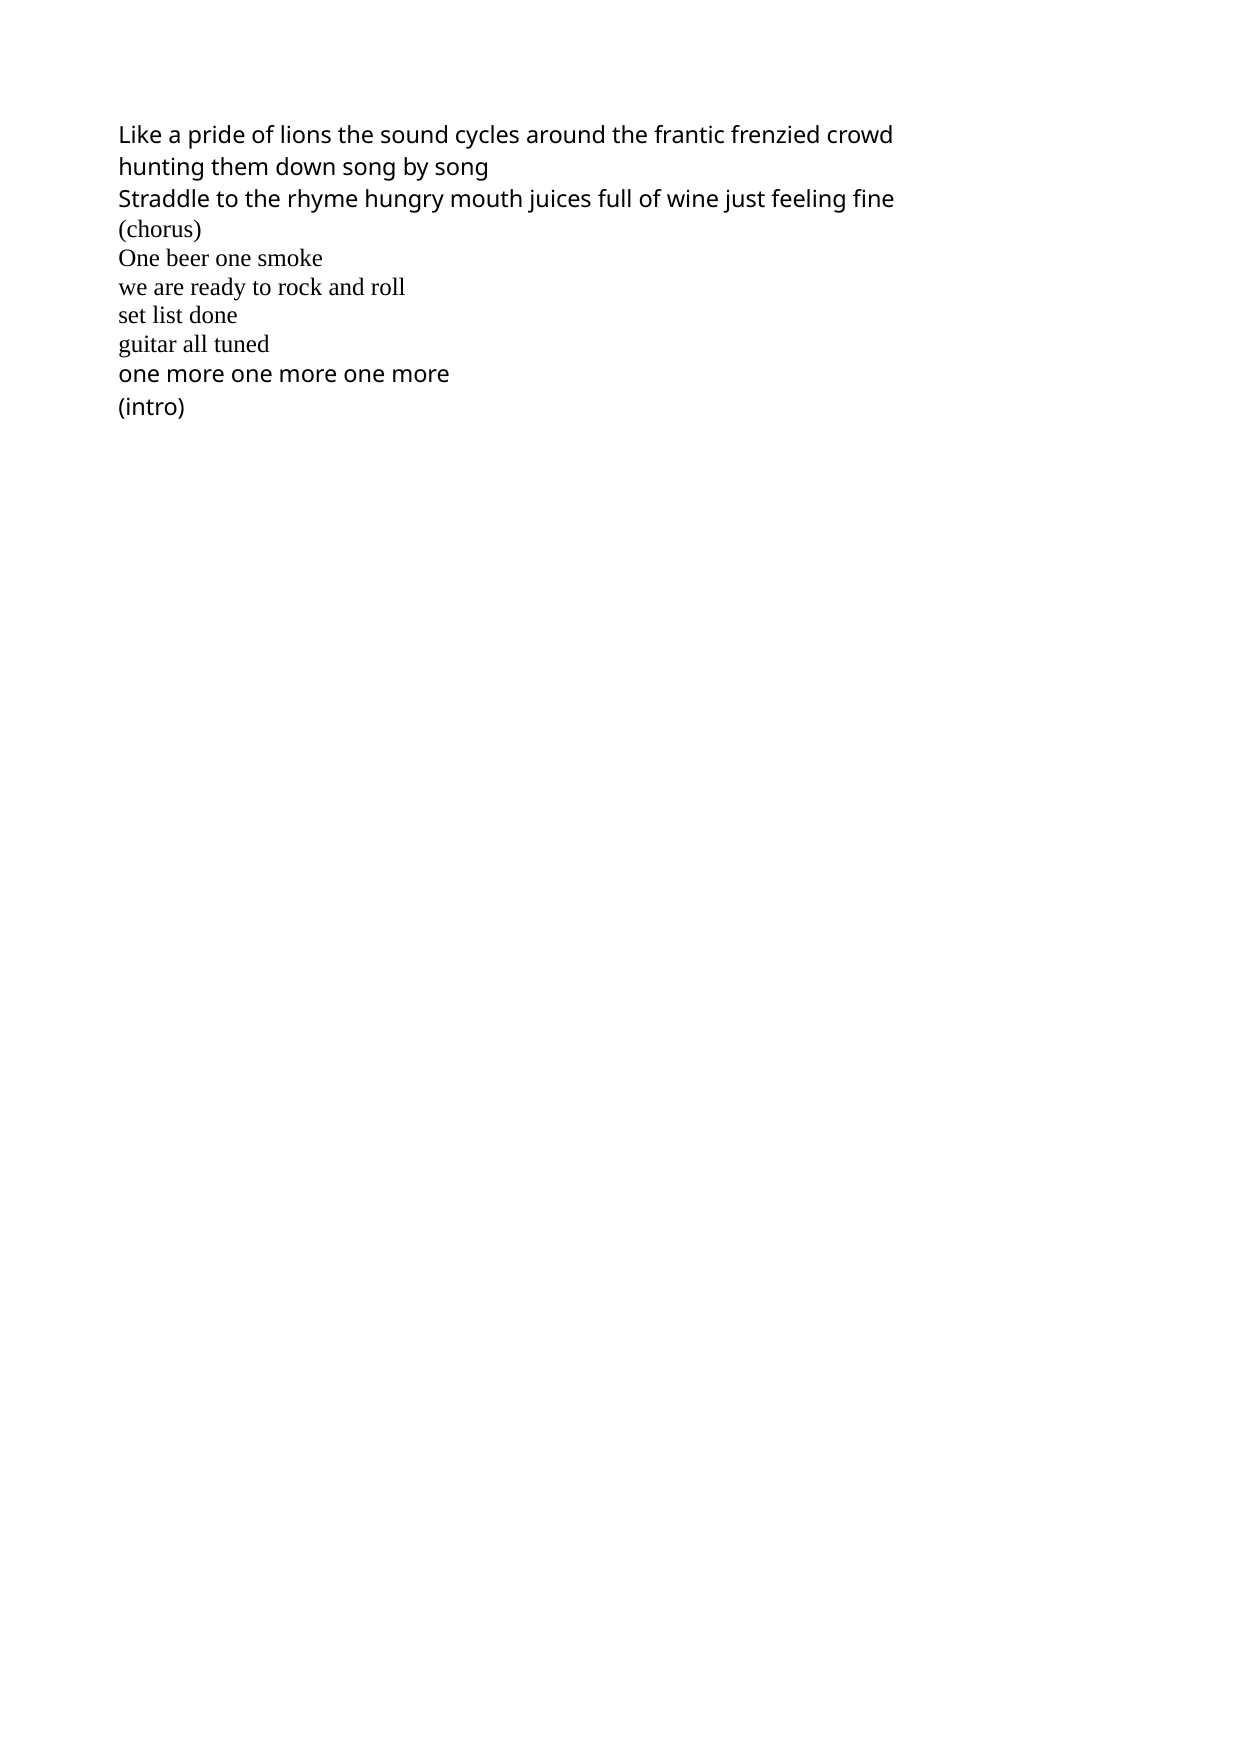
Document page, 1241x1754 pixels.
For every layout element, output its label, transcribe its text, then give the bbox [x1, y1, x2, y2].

text hunting them down song by song [118, 150, 1122, 182]
text One beer one smoke [118, 243, 1122, 272]
text Straddle to the rhyme hungry mouth juices full of wine just feeling fine [118, 182, 1122, 214]
text Like a pride of lions the sound cycles around the frantic frenzied crowd [118, 118, 1122, 150]
text we are ready to rock and roll [118, 272, 1122, 300]
text one more one more one more [118, 358, 1122, 390]
text set list done [118, 300, 1122, 329]
text (chorus) [118, 214, 1122, 243]
text (intro) [118, 390, 1122, 422]
text guitar all tuned [118, 329, 1122, 358]
